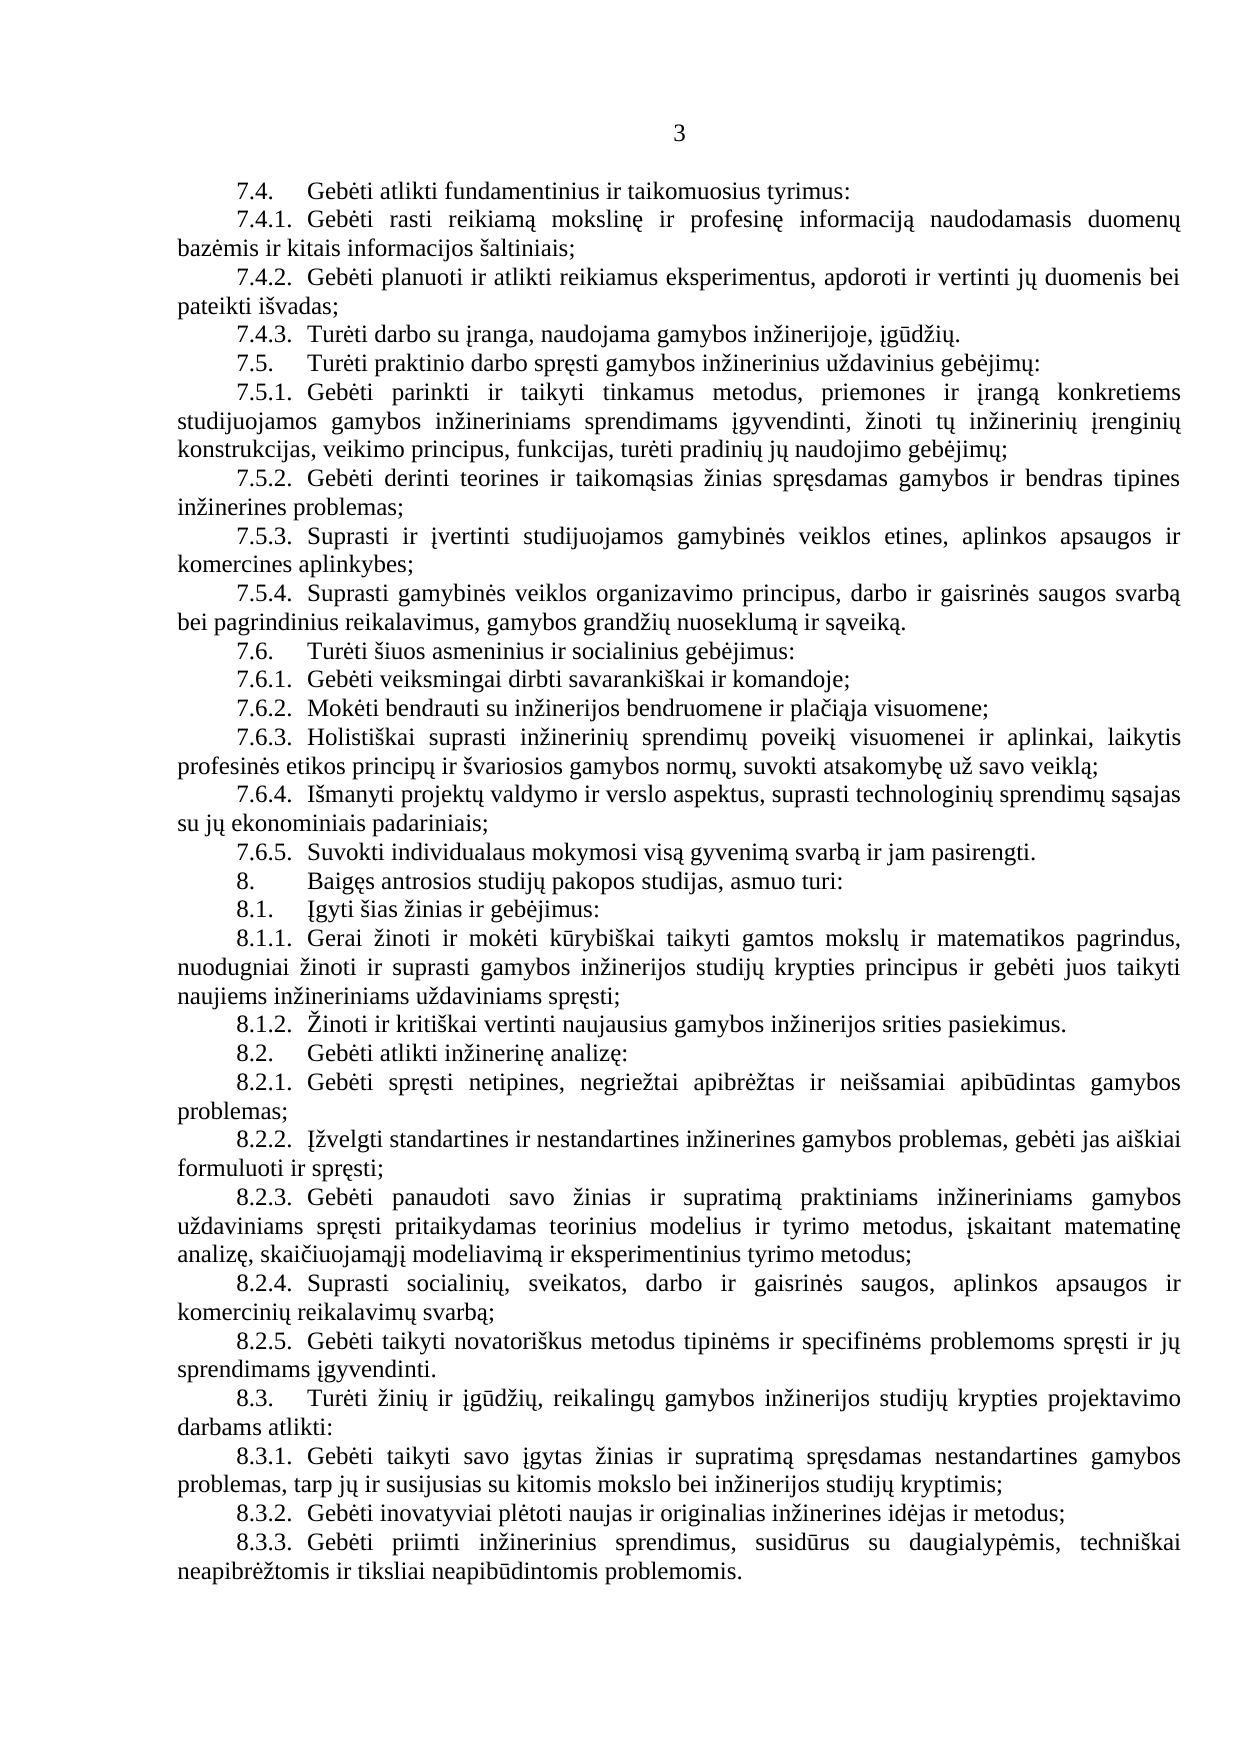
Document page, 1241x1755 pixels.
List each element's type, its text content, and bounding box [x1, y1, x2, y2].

text 7.6.1. Gebėti veiksmingai dirbti savarankiškai ir komandoje; [177, 664, 1182, 693]
text 7.4. Gebėti atlikti fundamentinius ir taikomuosius tyrimus: [177, 176, 1182, 204]
text 8.3.2. Gebėti inovatyviai plėtoti naujas ir originalias inžinerines idėjas ir metodus; [177, 1498, 1182, 1527]
text 8.3.1. Gebėti taikyti savo įgytas žinias ir supratimą spręsdamas nestandartines gamybos problemas, tarp jų ir susijusias su kitomis mokslo bei inžinerijos studijų kryptimis; [177, 1441, 1182, 1498]
text 7.6.3. Holistiškai suprasti inžinerinių sprendimų poveikį visuomenei ir aplinkai, laikytis profesinės etikos principų ir švariosios gamybos normų, suvokti atsakomybę už savo veiklą; [177, 722, 1182, 779]
text 8.3. Turėti žinių ir įgūdžių, reikalingų gamybos inžinerijos studijų krypties projektavimo darbams atlikti: [177, 1383, 1182, 1441]
text 7.5. Turėti praktinio darbo spręsti gamybos inžinerinius uždavinius gebėjimų: [177, 348, 1182, 377]
text 8.2. Gebėti atlikti inžinerinę analizę: [177, 1038, 1182, 1067]
text 8.2.2. Įžvelgti standartines ir nestandartines inžinerines gamybos problemas, gebėti jas aiškiai formuluoti ir spręsti; [177, 1124, 1182, 1182]
text 7.5.3. Suprasti ir įvertinti studijuojamos gamybinės veiklos etines, aplinkos apsaugos ir komercines aplinkybes; [177, 521, 1182, 578]
text 7.5.4. Suprasti gamybinės veiklos organizavimo principus, darbo ir gaisrinės saugos svarbą bei pagrindinius reikalavimus, gamybos grandžių nuoseklumą ir sąveiką. [177, 578, 1182, 636]
text 8.1. Įgyti šias žinias ir gebėjimus: [177, 894, 1182, 923]
text 7.6.5. Suvokti individualaus mokymosi visą gyvenimą svarbą ir jam pasirengti. [177, 837, 1182, 866]
text 7.5.2. Gebėti derinti teorines ir taikomąsias žinias spręsdamas gamybos ir bendras tipines inžinerines problemas; [177, 463, 1182, 521]
text 8.2.4. Suprasti socialinių, sveikatos, darbo ir gaisrinės saugos, aplinkos apsaugos ir komercinių reikalavimų svarbą; [177, 1268, 1182, 1326]
text 7.6.4. Išmanyti projektų valdymo ir verslo aspektus, suprasti technologinių sprendimų sąsajas su jų ekonominiais padariniais; [177, 779, 1182, 837]
text 7.4.3. Turėti darbo su įranga, naudojama gamybos inžinerijoje, įgūdžių. [177, 319, 1182, 348]
text 8.1.1. Gerai žinoti ir mokėti kūrybiškai taikyti gamtos mokslų ir matematikos pagrindus, nuodugniai žinoti ir suprasti gamybos inžinerijos studijų krypties principus ir gebėti juos taikyti naujiems inžineriniams uždaviniams spręsti; [177, 923, 1182, 1009]
text 7.5.1. Gebėti parinkti ir taikyti tinkamus metodus, priemones ir įrangą konkretiems studijuojamos gamybos inžineriniams sprendimams įgyvendinti, žinoti tų inžinerinių įrenginių konstrukcijas, veikimo principus, funkcijas, turėti pradinių jų naudojimo gebėjimų; [177, 377, 1182, 463]
text 7.6.2. Mokėti bendrauti su inžinerijos bendruomene ir plačiąja visuomene; [177, 693, 1182, 722]
text 8.1.2. Žinoti ir kritiškai vertinti naujausius gamybos inžinerijos srities pasiekimus. [177, 1009, 1182, 1038]
text 7.6. Turėti šiuos asmeninius ir socialinius gebėjimus: [177, 636, 1182, 664]
text 8.2.5. Gebėti taikyti novatoriškus metodus tipinėms ir specifinėms problemoms spręsti ir jų sprendimams įgyvendinti. [177, 1326, 1182, 1383]
text 8.2.1. Gebėti spręsti netipines, negriežtai apibrėžtas ir neišsamiai apibūdintas gamybos problemas; [177, 1067, 1182, 1124]
text 8.3.3. Gebėti priimti inžinerinius sprendimus, susidūrus su daugialypėmis, techniškai neapibrėžtomis ir tiksliai neapibūdintomis problemomis. [177, 1527, 1182, 1584]
text 7.4.2. Gebėti planuoti ir atlikti reikiamus eksperimentus, apdoroti ir vertinti jų duomenis bei pateikti išvadas; [177, 262, 1182, 319]
text 8.2.3. Gebėti panaudoti savo žinias ir supratimą praktiniams inžineriniams gamybos uždaviniams spręsti pritaikydamas teorinius modelius ir tyrimo metodus, įskaitant matematinę analizę, skaičiuojamąjį modeliavimą ir eksperimentinius tyrimo metodus; [177, 1182, 1182, 1268]
text 7.4.1. Gebėti rasti reikiamą mokslinę ir profesinę informaciją naudodamasis duomenų bazėmis ir kitais informacijos šaltiniais; [177, 204, 1182, 262]
text 8. Baigęs antrosios studijų pakopos studijas, asmuo turi: [177, 866, 1182, 894]
